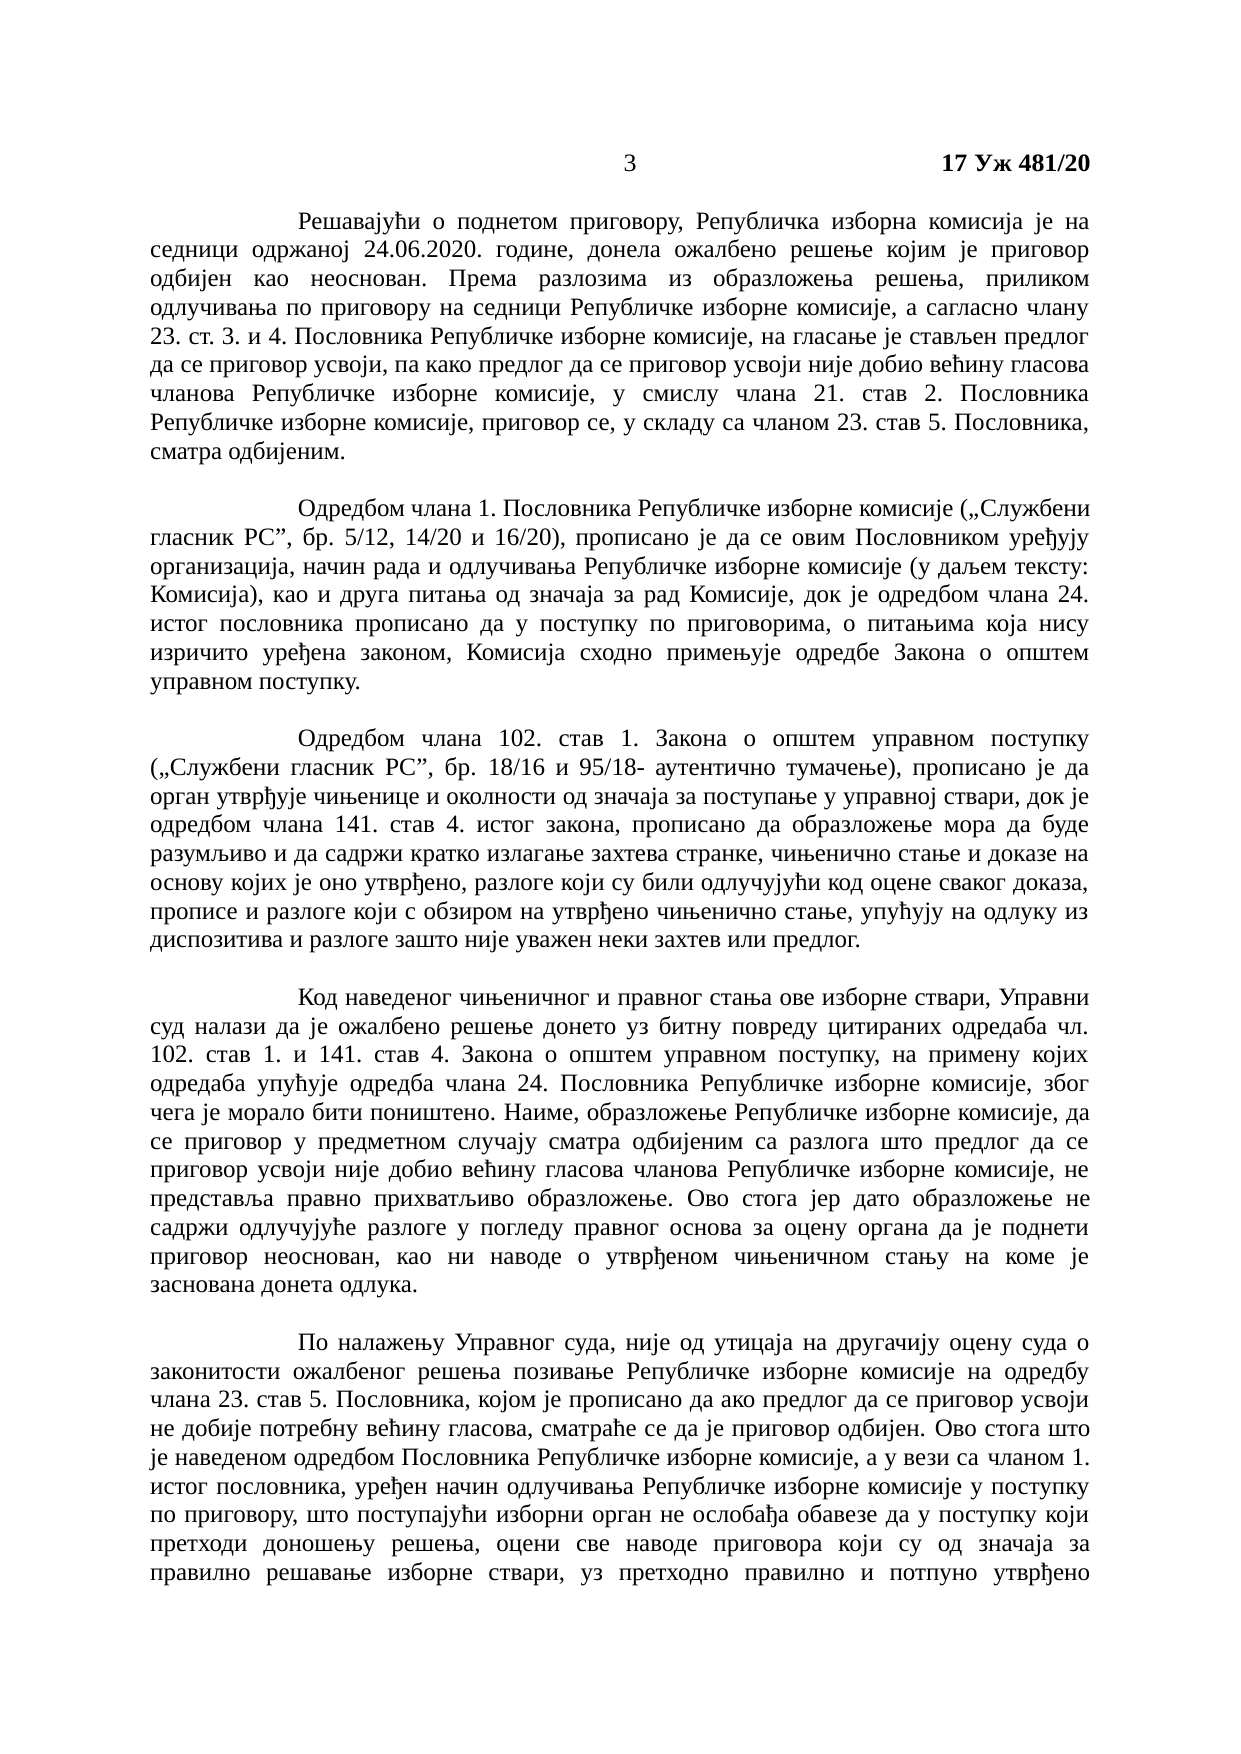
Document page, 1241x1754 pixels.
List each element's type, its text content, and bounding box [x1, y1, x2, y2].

text Одредбом члана 102. став 1. Закона о општем управном поступку („Службени гласник РС”, бр. 18/16 и 95/18- аутентично тумачење), прописано је да орган утврђује чињенице и околности од значаја за поступање у управној ствари, док је одредбом члана 141. став 4. истог закона, прописано да образложење мора да буде разумљиво и да садржи кратко излагање захтева странке, чињенично стање и доказе на основу којих је оно утврђено, разлоге који су били одлучујући код оцене сваког доказа, прописе и разлоге који с обзиром на утврђено чињенично стање, упућују на одлуку из диспозитива и разлоге зашто није уважен неки захтев или предлог. [150, 723, 1090, 953]
text По налажењу Управног суда, није од утицаја на другачију оцену суда о законитости ожалбеног решења позивање Републичке изборне комисије на одредбу члана 23. став 5. Пословника, којом је прописано да ако предлог да се приговор усвоји не добије потребну већину гласова, сматраће се да је приговор одбијен. Ово стога што је наведеном одредбом Пословника Републичке изборне комисије, а у вези са чланом 1. истог пословника, уређен начин одлучивања Републичке изборне комисије у поступку по приговору, што поступајући изборни орган не ослобађа обавезе да у поступку који претходи доношењу решења, оцени све наводе приговора који су од значаја за правилно решавање изборне ствари, уз претходно правилно и потпуно утврђено [150, 1327, 1090, 1586]
text Решавајући о поднетом приговору, Републичка изборна комисија је на седници одржаној 24.06.2020. године, донела ожалбено решење којим је приговор одбијен као неоснован. Према разлозима из образложења решења, приликом одлучивања по приговору на седници Републичке изборне комисије, а сагласно члану 23. ст. 3. и 4. Пословника Републичке изборне комисије, на гласање је стављен предлог да се приговор усвоји, па како предлог да се приговор усвоји није добио већину гласова чланова Републичке изборне комисије, у смислу члана 21. став 2. Пословника Републичке изборне комисије, приговор се, у складу са чланом 23. став 5. Пословника, сматра одбијеним. [150, 206, 1090, 464]
text Одредбом члана 1. Пословника Републичке изборне комисије („Службени гласник РС”, бр. 5/12, 14/20 и 16/20), прописано је да се овим Пословником уређују организација, начин рада и одлучивања Републичке изборне комисије (у даљем тексту: Комисија), као и друга питања од значаја за рад Комисије, док је одредбом члана 24. истог пословника прописано да у поступку по приговорима, о питањима која нису изричито уређена законом, Комисија сходно примењује одредбе Закона о општем управном поступку. [150, 493, 1090, 694]
text Код наведеног чињеничног и правног стања ове изборне ствари, Управни суд налази да је ожалбено решење донето уз битну повреду цитираних одредаба чл. 102. став 1. и 141. став 4. Закона о општем управном поступку, на примену којих одредаба упућује одредба члана 24. Пословника Републичке изборне комисије, због чега је морало бити поништено. Наиме, образложење Републичке изборне комисије, да се приговор у предметном случају сматра одбијеним са разлога што предлог да се приговор усвоји није добио већину гласова чланова Републичке изборне комисије, не представља правно прихватљиво образложење. Ово стога јер дато образложење не садржи одлучујуће разлоге у погледу правног основа за оцену органа да је поднети приговор неоснован, као ни наводе о утврђеном чињеничном стању на коме је заснована донета одлука. [150, 982, 1090, 1298]
